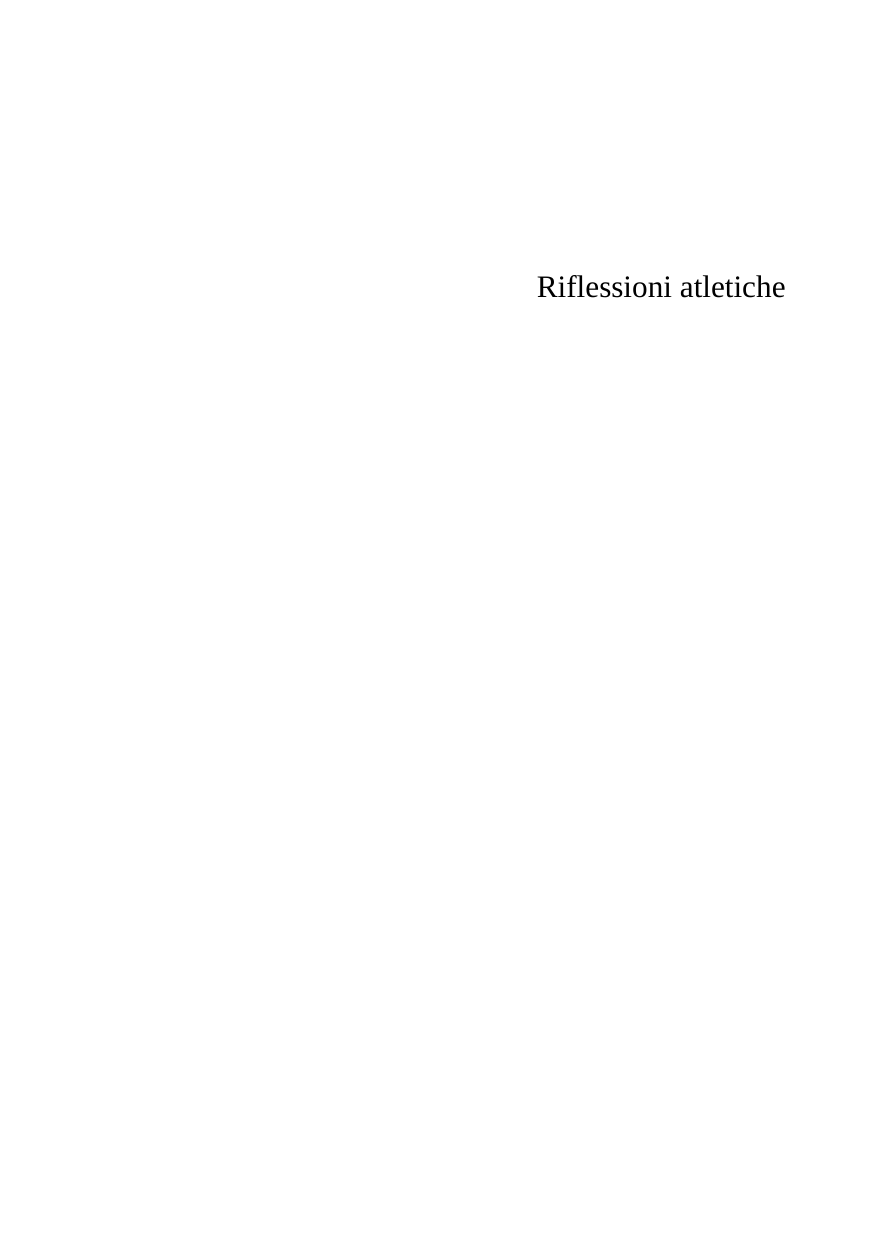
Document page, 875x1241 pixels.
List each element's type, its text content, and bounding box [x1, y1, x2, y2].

subtitle Riflessioni atletiche [118, 268, 786, 304]
